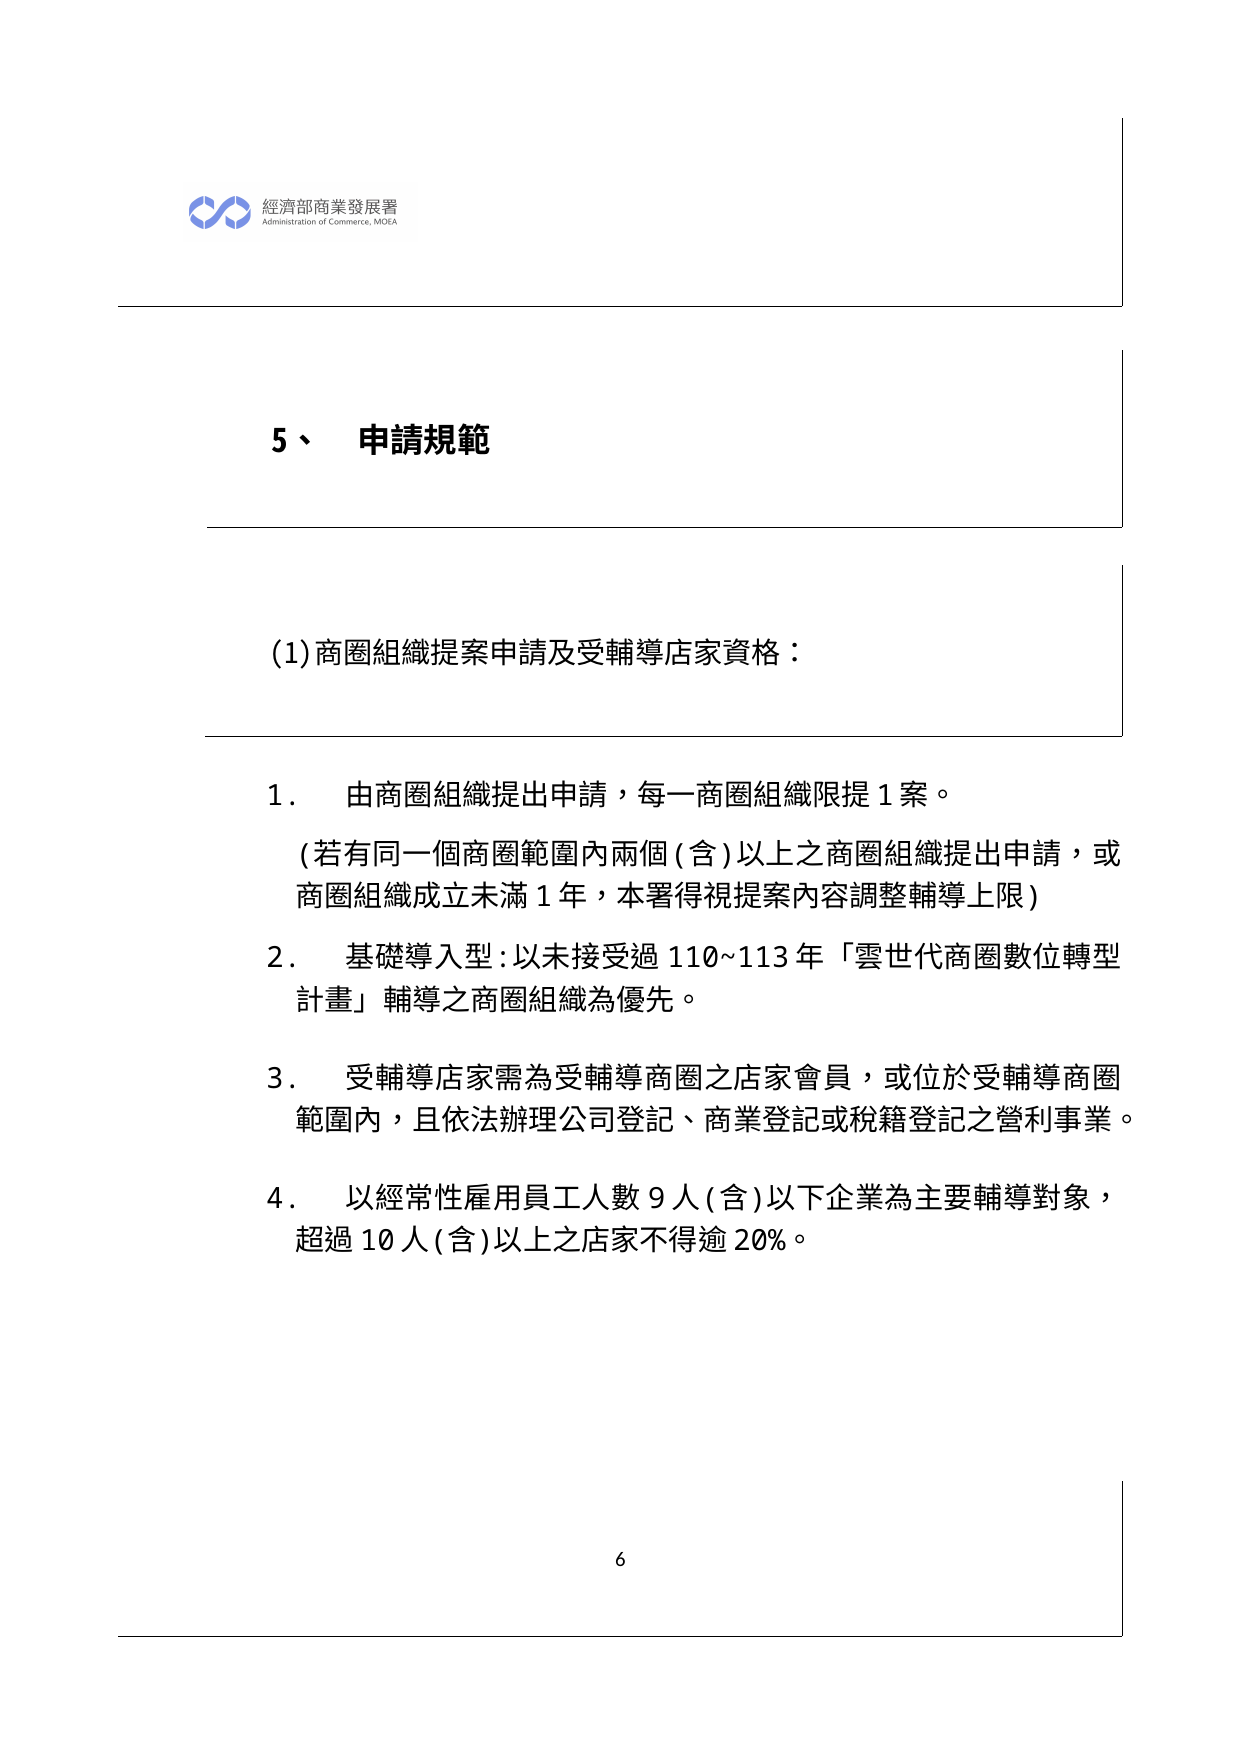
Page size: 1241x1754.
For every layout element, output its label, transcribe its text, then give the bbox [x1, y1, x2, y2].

list 商圈組織提案申請及受輔導店家資格： [205, 564, 1122, 736]
list 基礎導入型:以未接受過110~113年「雲世代商圈數位轉型計畫」輔導之商圈組織為優先。 [266, 934, 1122, 1019]
list 由商圈組織提出申請，每一商圈組織限提1案。 [266, 771, 1122, 814]
text (若有同一個商圈範圍內兩個(含)以上之商圈組織提出申請，或商圈組織成立未滿1年，本署得視提案內容調整輔導上限) [295, 831, 1122, 915]
list 申請規範 [207, 350, 1122, 527]
list 以經常性雇用員工人數9人(含)以下企業為主要輔導對象，超過10人(含)以上之店家不得逾20%。 [266, 1174, 1122, 1259]
list 受輔導店家需為受輔導商圈之店家會員，或位於受輔導商圈範圍內，且依法辦理公司登記、商業登記或稅籍登記之營利事業。 [266, 1054, 1122, 1139]
